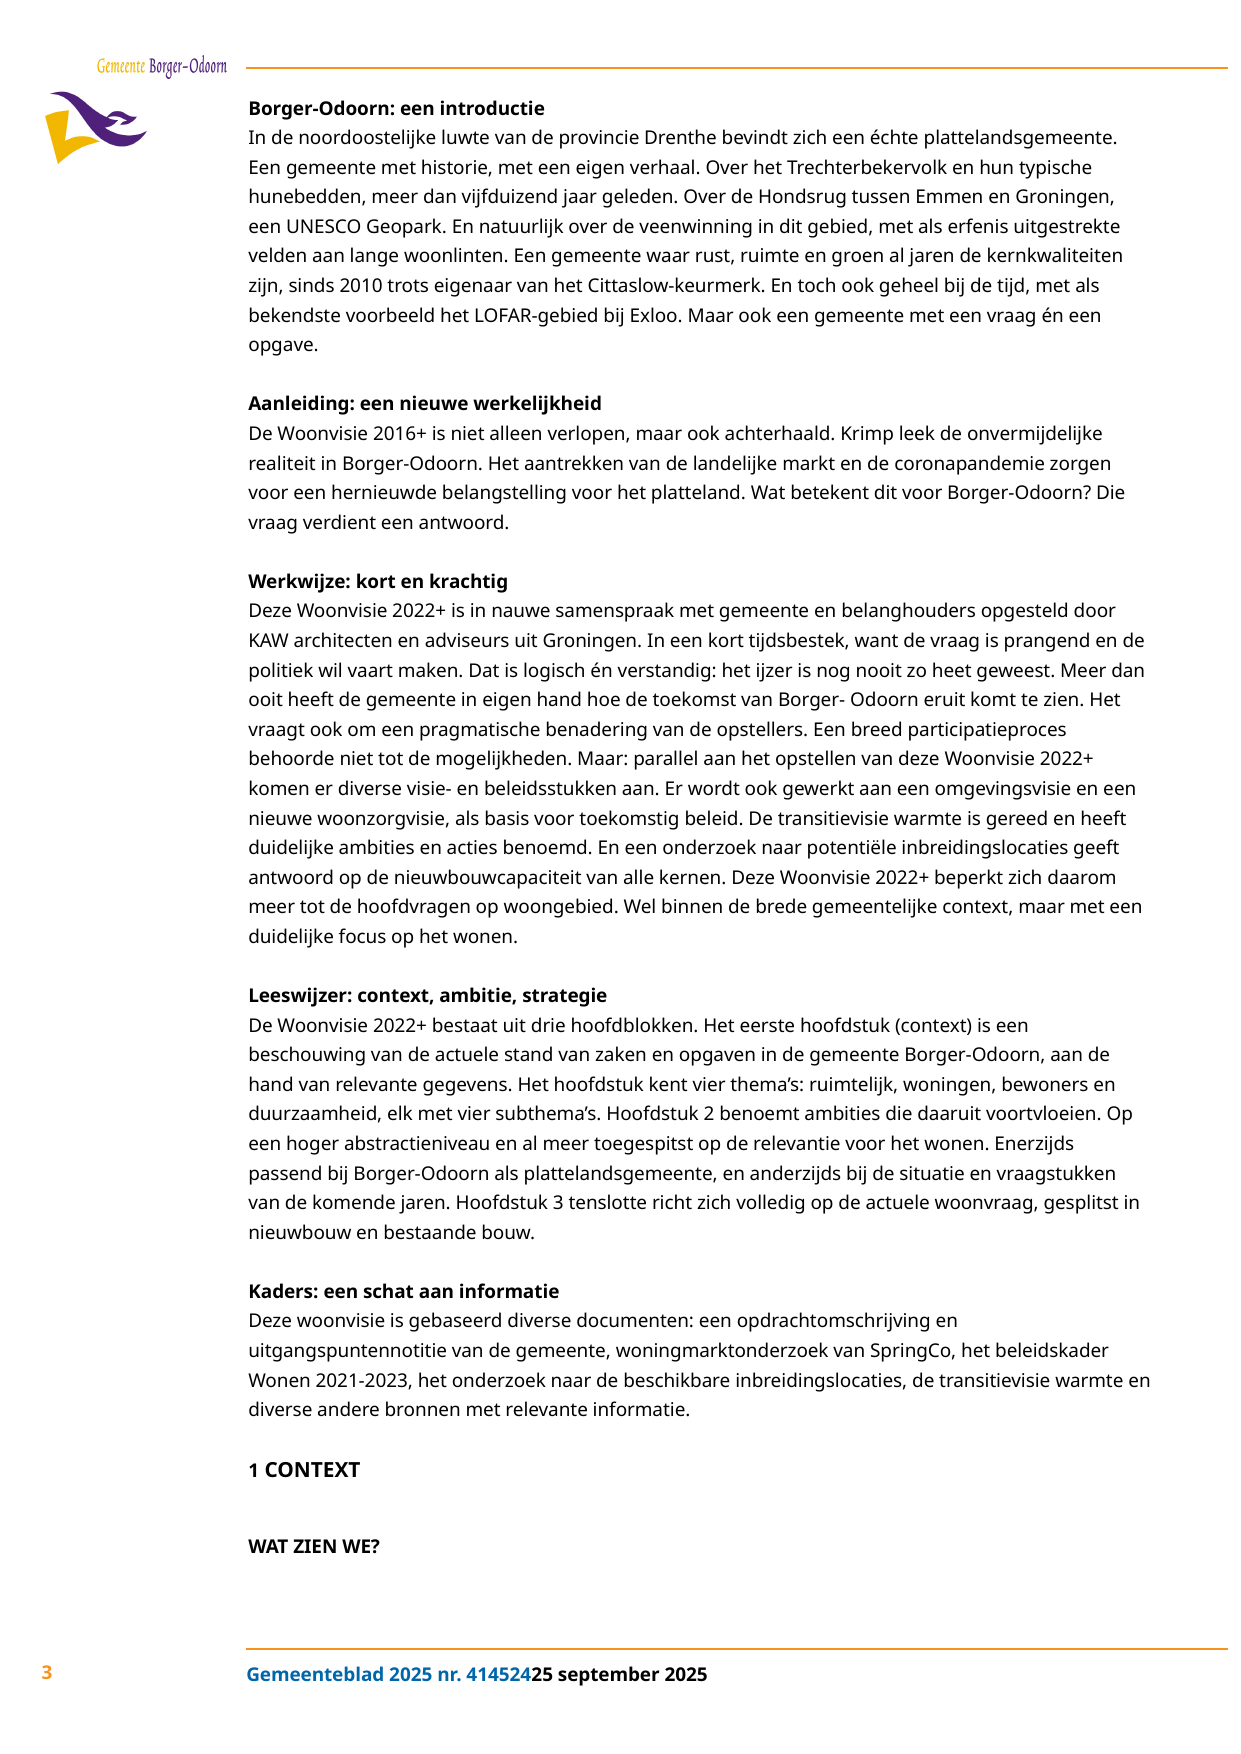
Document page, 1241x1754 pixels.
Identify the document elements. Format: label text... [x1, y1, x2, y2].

text Deze Woonvisie 2022+ is in nauwe samenspraak met gemeente en belanghouders opgesteld door KAW architecten en adviseurs uit Groningen. In een kort tijdsbestek, want de vraag is prangend en de politiek wil vaart maken. Dat is logisch én verstandig: het ijzer is nog nooit zo heet geweest. Meer dan ooit heeft de gemeente in eigen hand hoe de toekomst van Borger- Odoorn eruit komt te zien. Het vraagt ook om een pragmatische benadering van de opstellers. Een breed participatieproces behoorde niet tot de mogelijkheden. Maar: parallel aan het opstellen van deze Woonvisie 2022+ komen er diverse visie- en beleidsstukken aan. Er wordt ook gewerkt aan een omgevingsvisie en een nieuwe woonzorgvisie, als basis voor toekomstig beleid. De transitievisie warmte is gereed en heeft duidelijke ambities en acties benoemd. En een onderzoek naar potentiële inbreidingslocaties geeft antwoord op de nieuwbouwcapaciteit van alle kernen. Deze Woonvisie 2022+ beperkt zich daarom meer tot de hoofdvragen op woongebied. Wel binnen de brede gemeentelijke context, maar met een duidelijke focus op het wonen. [248, 598, 1152, 949]
text Kaders: een schat aan informatie [248, 1278, 1152, 1304]
text Deze woonvisie is gebaseerd diverse documenten: een opdrachtomschrijving en uitgangspuntennotitie van de gemeente, woningmarktonderzoek van SpringCo, het beleidskader Wonen 2021-2023, het onderzoek naar de beschikbare inbreidingslocaties, de transitievisie warmte en diverse andere bronnen met relevante informatie. [248, 1308, 1152, 1422]
text Borger-Odoorn: een introductie [248, 95, 1152, 121]
text De Woonvisie 2022+ bestaat uit drie hoofdblokken. Het eerste hoofdstuk (context) is een beschouwing van de actuele stand van zaken en opgaven in de gemeente Borger-Odoorn, aan de hand van relevante gegevens. Het hoofdstuk kent vier thema’s: ruimtelijk, woningen, bewoners en duurzaamheid, elk met vier subthema’s. Hoofdstuk 2 benoemt ambities die daaruit voortvloeien. Op een hoger abstractieniveau en al meer toegespitst op de relevantie voor het wonen. Enerzijds passend bij Borger-Odoorn als plattelandsgemeente, en anderzijds bij de situatie en vraagstukken van de komende jaren. Hoofdstuk 3 tenslotte richt zich volledig op de actuele woonvraag, gesplitst in nieuwbouw en bestaande bouw. [248, 1012, 1152, 1245]
text 1 CONTEXT [248, 1456, 1152, 1484]
text Leeswijzer: context, ambitie, strategie [248, 982, 1152, 1008]
picture [41, 47, 231, 172]
text De Woonvisie 2016+ is niet alleen verlopen, maar ook achterhaald. Krimp leek de onvermijdelijke realiteit in Borger-Odoorn. Het aantrekken van de landelijke markt en de coronapandemie zorgen voor een hernieuwde belangstelling voor het platteland. Wat betekent dit voor Borger-Odoorn? Die vraag verdient een antwoord. [248, 420, 1152, 535]
text Aanleiding: een nieuwe werkelijkheid [248, 391, 1152, 416]
text Werkwijze: kort en krachtig [248, 568, 1152, 594]
text WAT ZIEN WE? [248, 1533, 1152, 1559]
text In de noordoostelijke luwte van de provincie Drenthe bevindt zich een échte plattelandsgemeente. Een gemeente met historie, met een eigen verhaal. Over het Trechterbekervolk en hun typische hunebedden, meer dan vijfduizend jaar geleden. Over de Hondsrug tussen Emmen en Groningen, een UNESCO Geopark. En natuurlijk over de veenwinning in dit gebied, met als erfenis uitgestrekte velden aan lange woonlinten. Een gemeente waar rust, ruimte en groen al jaren de kernkwaliteiten zijn, sinds 2010 trots eigenaar van het Cittaslow-keurmerk. En toch ook geheel bij de tijd, met als bekendste voorbeeld het LOFAR-gebied bij Exloo. Maar ook een gemeente met een vraag én een opgave. [248, 124, 1152, 357]
